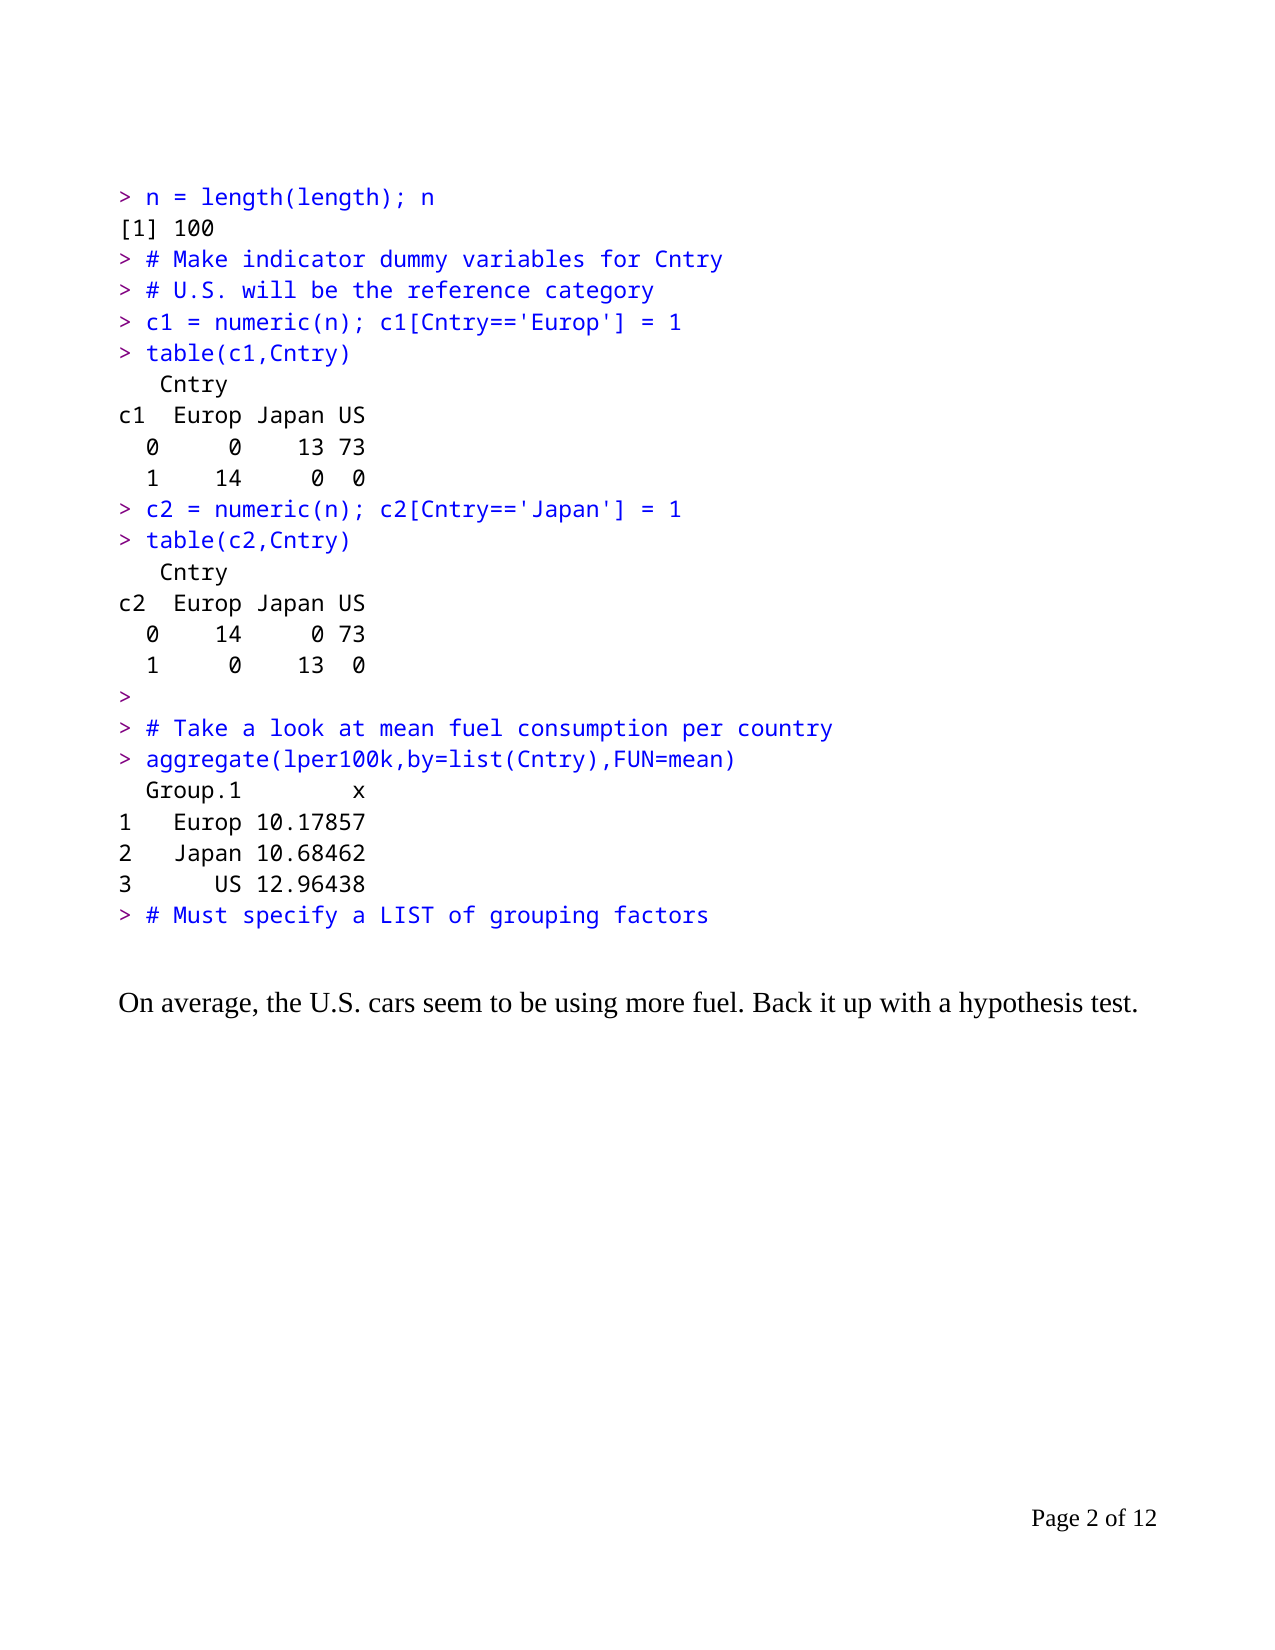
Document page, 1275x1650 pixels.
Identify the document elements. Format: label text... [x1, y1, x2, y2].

text c1 Europ Japan US [118, 399, 1157, 431]
text On average, the U.S. cars seem to be using more fuel. Back it up with a hypothesis test. [118, 986, 1160, 1019]
text Cntry [118, 556, 1157, 587]
text > # Make indicator dummy variables for Cntry [118, 243, 1157, 274]
text 0 14 0 73 [118, 618, 1157, 649]
text > n = length(length); n [118, 181, 1157, 212]
text > c2 = numeric(n); c2[Cntry=='Japan'] = 1 [118, 493, 1157, 524]
text [1] 100 [118, 212, 1157, 243]
text > # Must specify a LIST of grouping factors [118, 899, 1157, 931]
text 1 Europ 10.17857 [118, 806, 1157, 837]
text > # U.S. will be the reference category [118, 274, 1157, 306]
text > [118, 681, 1157, 712]
text 1 14 0 0 [118, 462, 1157, 493]
text 1 0 13 0 [118, 649, 1157, 681]
text > table(c1,Cntry) [118, 337, 1157, 368]
text > table(c2,Cntry) [118, 524, 1157, 556]
text 0 0 13 73 [118, 431, 1157, 462]
text > # Take a look at mean fuel consumption per country [118, 712, 1157, 743]
text Group.1 x [118, 774, 1157, 806]
text Cntry [118, 368, 1157, 399]
text > c1 = numeric(n); c1[Cntry=='Europ'] = 1 [118, 306, 1157, 337]
text c2 Europ Japan US [118, 587, 1157, 618]
text > aggregate(lper100k,by=list(Cntry),FUN=mean) [118, 743, 1157, 774]
text 2 Japan 10.68462 [118, 837, 1157, 868]
text 3 US 12.96438 [118, 868, 1157, 899]
